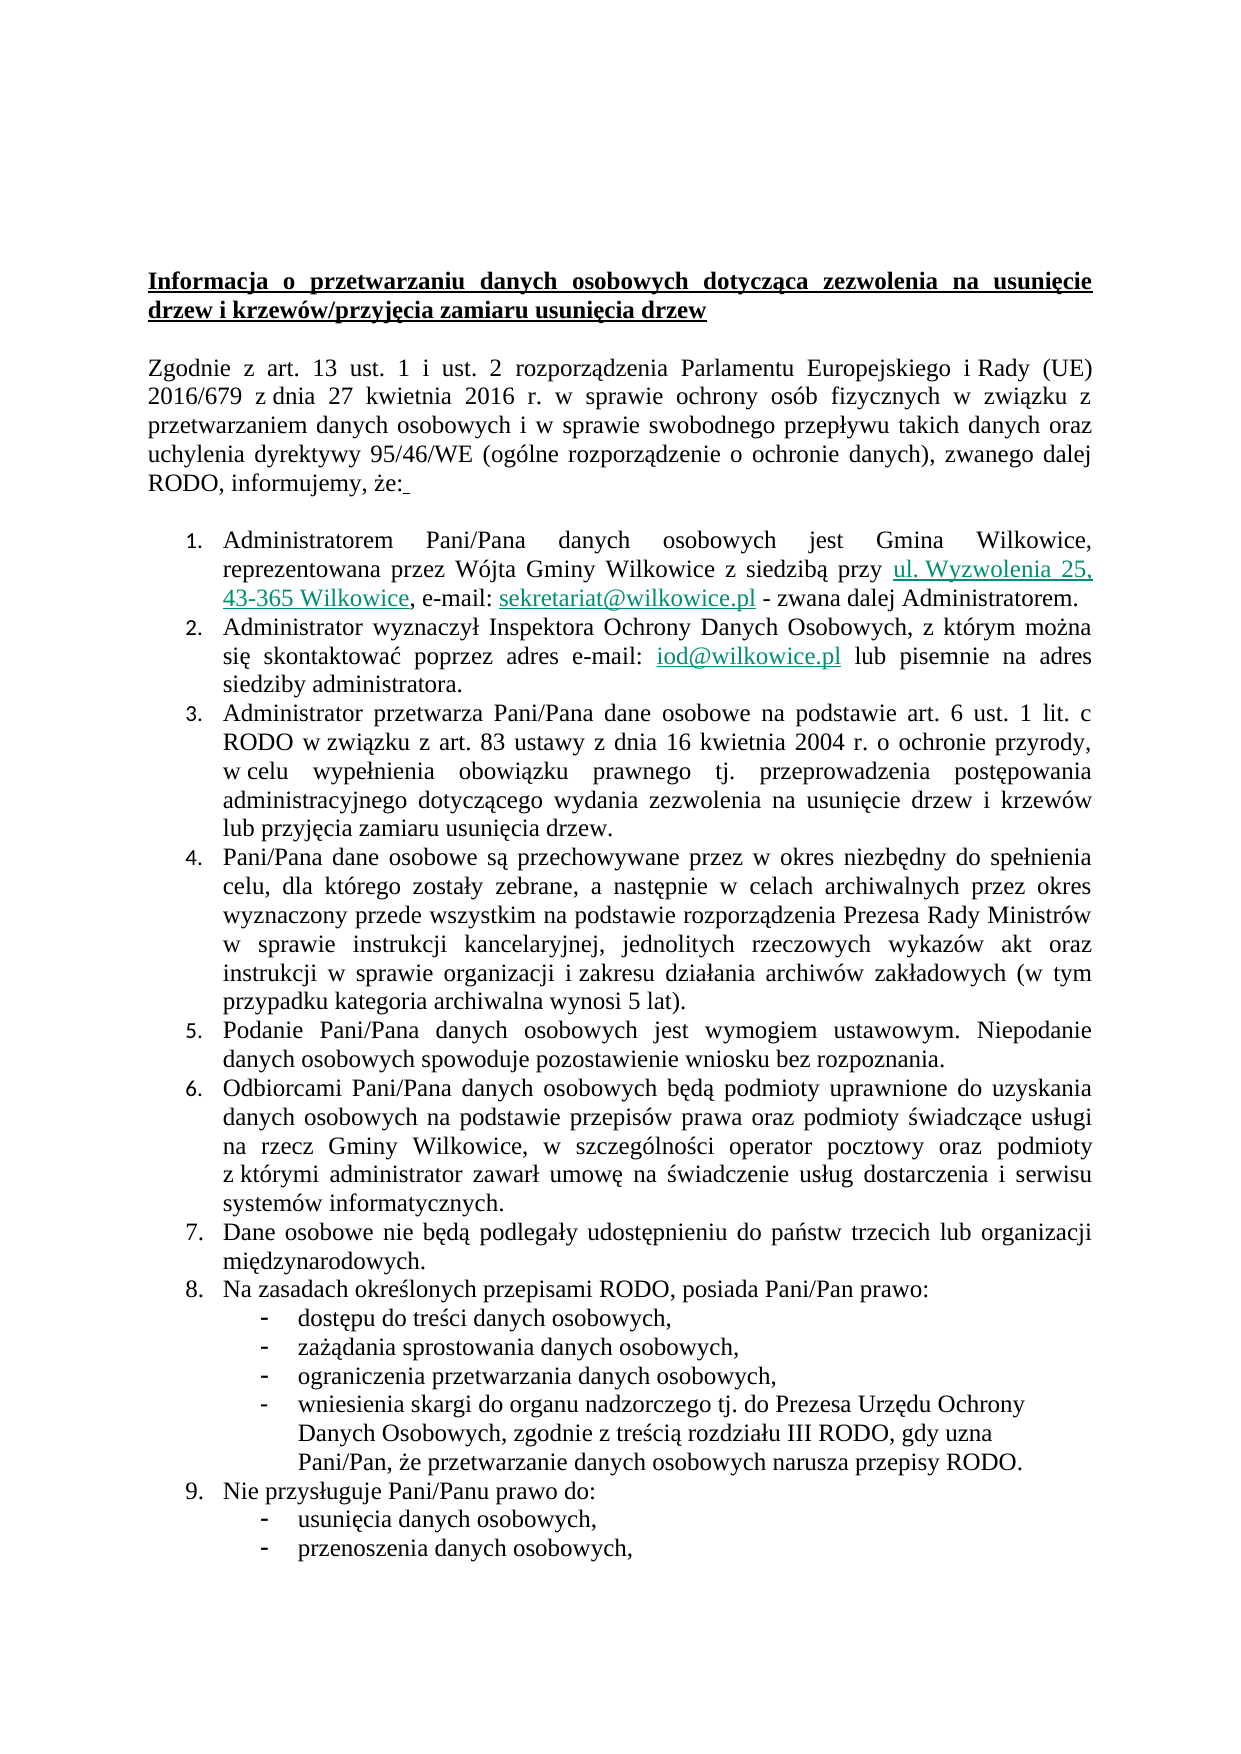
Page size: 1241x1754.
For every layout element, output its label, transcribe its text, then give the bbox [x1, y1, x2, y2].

list Pani/Pana dane osobowe są przechowywane przez w okres niezbędny do spełnienia celu, dla którego zostały zebrane, a następnie w celach archiwalnych przez okres wyznaczony przede wszystkim na podstawie rozporządzenia Prezesa Rady Ministrów w sprawie instrukcji kancelaryjnej, jednolitych rzeczowych wykazów akt oraz instrukcji w sprawie organizacji i zakresu działania archiwów zakładowych (w tym przypadku kategoria archiwalna wynosi 5 lat). [185, 842, 1093, 1015]
list Administrator przetwarza Pani/Pana dane osobowe na podstawie art. 6 ust. 1 lit. c RODO w związku z art. 83 ustawy z dnia 16 kwietnia 2004 r. o ochronie przyrody, w celu wypełnienia obowiązku prawnego tj. przeprowadzenia postępowania administracyjnego dotyczącego wydania zezwolenia na usunięcie drzew i krzewów lub przyjęcia zamiaru usunięcia drzew. [185, 698, 1093, 842]
text drzew i krzewów/przyjęcia zamiaru usunięcia drzew [148, 293, 1093, 324]
list wniesienia skargi do organu nadzorczego tj. do Prezesa Urzędu Ochrony Danych Osobowych, zgodnie z treścią rozdziału III RODO, gdy uzna Pani/Pan, że przetwarzanie danych osobowych narusza przepisy RODO. [260, 1389, 1093, 1476]
list ograniczenia przetwarzania danych osobowych, [260, 1361, 1093, 1389]
list Na zasadach określonych przepisami RODO, posiada Pani/Pan prawo: [185, 1274, 1093, 1303]
list przenoszenia danych osobowych, [260, 1533, 1093, 1562]
list usunięcia danych osobowych, [260, 1504, 1093, 1533]
list Dane osobowe nie będą podlegały udostępnieniu do państw trzecich lub organizacji międzynarodowych. [185, 1217, 1093, 1274]
list dostępu do treści danych osobowych, [260, 1303, 1093, 1332]
text Informacja o przetwarzaniu danych osobowych dotycząca zezwolenia na usunięcie [148, 266, 1093, 291]
list Administrator wyznaczył Inspektora Ochrony Danych Osobowych, z którym można się skontaktować poprzez adres e-mail: iod@wilkowice.pl lub pisemnie na adres siedziby administratora. [185, 612, 1093, 698]
list Podanie Pani/Pana danych osobowych jest wymogiem ustawowym. Niepodanie danych osobowych spowoduje pozostawienie wniosku bez rozpoznania. [185, 1015, 1093, 1073]
list zażądania sprostowania danych osobowych, [260, 1332, 1093, 1361]
list Nie przysługuje Pani/Panu prawo do: [185, 1476, 1093, 1504]
text Zgodnie z art. 13 ust. 1 i ust. 2 rozporządzenia Parlamentu Europejskiego i Rady (UE) 2016/679 z dnia 27 kwietnia 2016 r. w sprawie ochrony osób fizycznych w związku z przetwarzaniem danych osobowych i w sprawie swobodnego przepływu takich danych oraz uchylenia dyrektywy 95/46/WE (ogólne rozporządzenie o ochronie danych), zwanego dalej RODO, informujemy, że: [148, 353, 1093, 496]
list Administratorem Pani/Pana danych osobowych jest Gmina Wilkowice, reprezentowana przez Wójta Gminy Wilkowice z siedzibą przy ul. Wyzwolenia 25, 43-365 Wilkowice, e-mail: sekretariat@wilkowice.pl - zwana dalej Administratorem. [185, 525, 1093, 612]
list Odbiorcami Pani/Pana danych osobowych będą podmioty uprawnione do uzyskania danych osobowych na podstawie przepisów prawa oraz podmioty świadczące usługi na rzecz Gminy Wilkowice, w szczególności operator pocztowy oraz podmioty z którymi administrator zawarł umowę na świadczenie usług dostarczenia i serwisu systemów informatycznych. [185, 1073, 1093, 1217]
